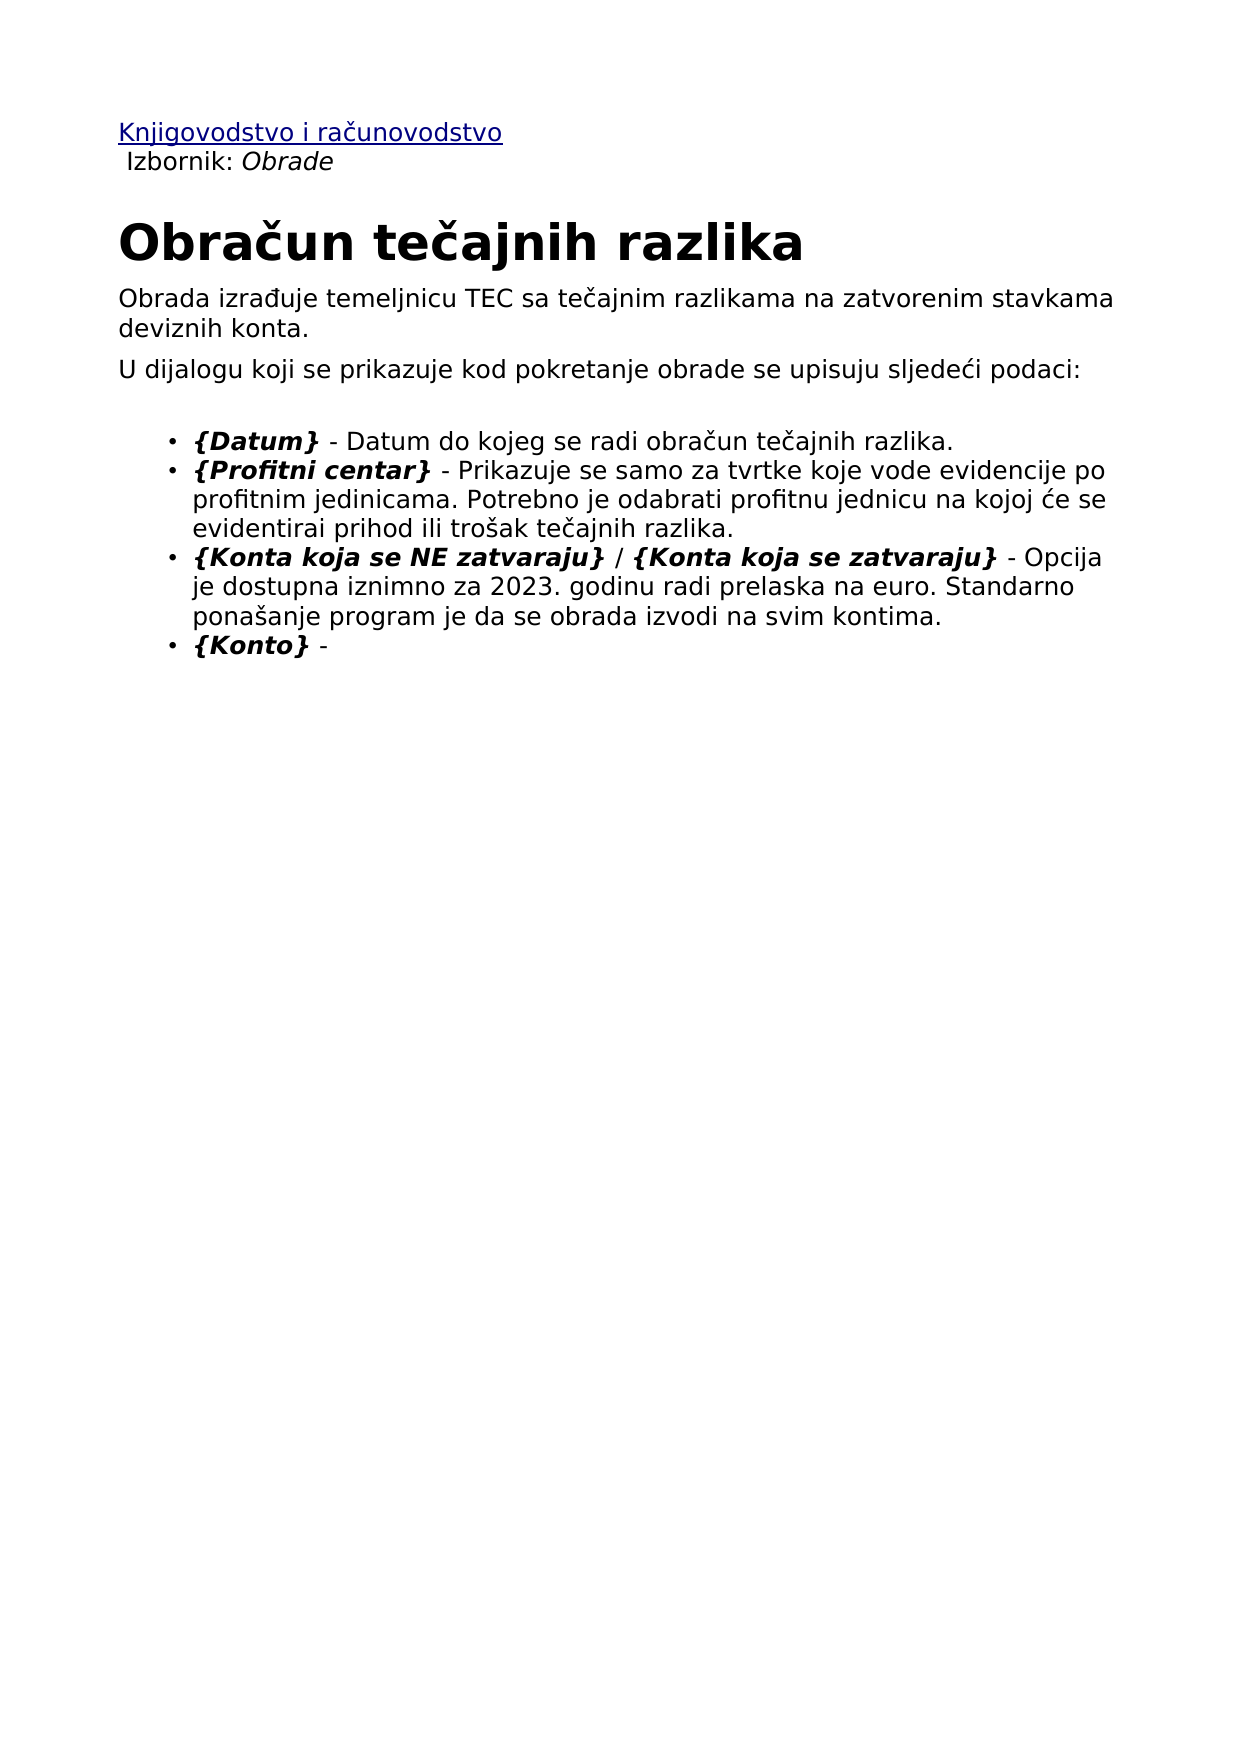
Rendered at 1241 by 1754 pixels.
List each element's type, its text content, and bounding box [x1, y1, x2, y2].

list {Datum} - Datum do kojeg se radi obračun tečajnih razlika. [177, 427, 1122, 456]
text U dijalogu koji se prikazuje kod pokretanje obrade se upisuju sljedeći podaci: [118, 356, 1122, 385]
list {Konto} - [177, 631, 1122, 660]
list {Profitni centar} - Prikazuje se samo za tvrtke koje vode evidencije po profitnim jedinicama. Potrebno je odabrati profitnu jednicu na kojoj će se evidentirai prihod ili trošak tečajnih razlika. [177, 456, 1122, 543]
subtitle Obračun tečajnih razlika [118, 214, 1122, 272]
list {Konta koja se NE zatvaraju} / {Konta koja se zatvaraju} - Opcija je dostupna iznimno za 2023. godinu radi prelaska na euro. Standarno ponašanje program je da se obrada izvodi na svim kontima. [177, 543, 1122, 631]
text Knjigovodstvo i računovodstvo Izbornik: Obrade [118, 118, 1122, 176]
text Obrada izrađuje temeljnicu TEC sa tečajnim razlikama na zatvorenim stavkama deviznih konta. [118, 285, 1122, 343]
